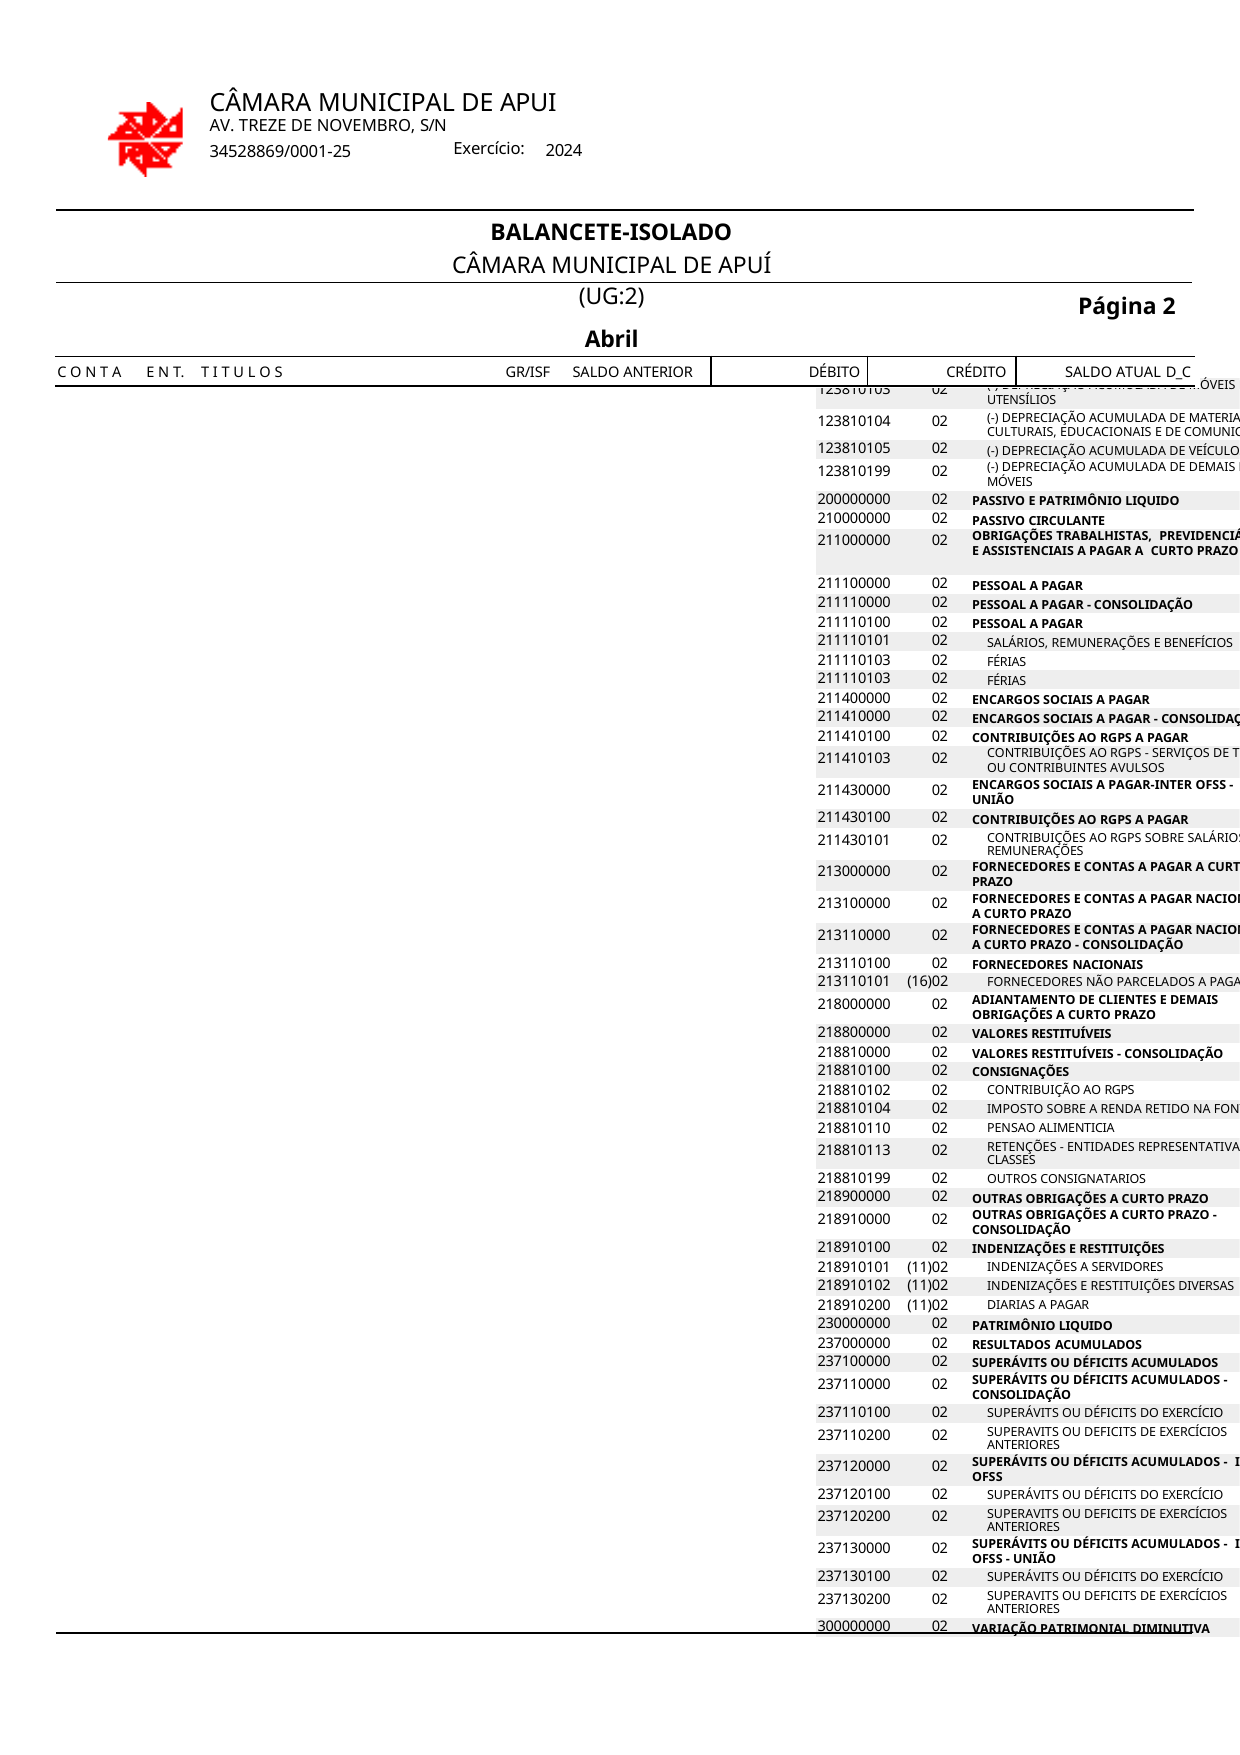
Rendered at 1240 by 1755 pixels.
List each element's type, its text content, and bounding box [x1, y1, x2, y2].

table_cell 211100000 [816, 575, 898, 594]
table_cell 200000000 [816, 491, 898, 510]
table_cell ADIANTAMENTO DE CLIENTES E DEMAIS OBRIGAÇÕES A CURTO PRAZO [960, 992, 1240, 1024]
table_cell 02 [898, 1315, 960, 1334]
table_cell 02 [898, 1618, 960, 1632]
table_cell 237120100 [816, 1486, 898, 1504]
table_cell 02 [898, 388, 960, 409]
table_cell 02 [898, 1587, 960, 1618]
text (UG:2) [422, 283, 801, 311]
table_cell 02 [898, 1334, 960, 1353]
table_cell 02 [898, 491, 960, 510]
table_cell 218910100 [816, 1239, 898, 1258]
subtitle Abril [48, 356, 1200, 388]
table_cell 218900000 [816, 1188, 898, 1207]
table_cell 211000000 [816, 529, 898, 575]
table_cell (-) DEPRECIAÇÃO ACUMULADA DE MATERIAIS CULTURAIS, EDUCACIONAIS E DE COMUNICAÇÃO [960, 409, 1240, 440]
table_cell 213100000 [816, 891, 898, 923]
table_cell 218810000 [816, 1043, 898, 1062]
table_cell 211110103 [816, 651, 898, 670]
table_cell 213110100 [816, 954, 898, 973]
table_cell OUTROS CONSIGNATARIOS P [960, 1169, 1240, 1188]
table_cell PESSOAL A PAGAR [960, 575, 1240, 594]
subtitle BALANCETE-ISOLADO [421, 216, 801, 247]
table_header CRÉDITO [868, 357, 1015, 385]
table_cell PESSOAL A PAGAR - CONSOLIDAÇÃO [960, 594, 1240, 613]
text Página 2 [805, 290, 1176, 321]
table_cell 237110100 [816, 1404, 898, 1423]
table_cell 02 [898, 778, 960, 809]
table_cell 237120000 [816, 1454, 898, 1486]
table_cell 02 [898, 1372, 960, 1404]
table_header SALDO ATUAL D_C [1017, 357, 1195, 385]
table_cell 211110000 [816, 594, 898, 613]
table_cell 02 [898, 860, 960, 891]
table_cell 02 [898, 651, 960, 670]
table_cell RETENÇÕES - ENTIDADES REPRESENTATIVAS DE P CLASSES [960, 1138, 1240, 1169]
table_cell 02 [898, 575, 960, 594]
table_cell 02 [898, 1024, 960, 1043]
table_cell CONTRIBUIÇÕES AO RGPS A PAGAR [960, 727, 1240, 746]
table_cell SUPERÁVITS OU DÉFICITS ACUMULADOS - INTER OFSS - UNIÃO [960, 1536, 1240, 1568]
table_cell OUTRAS OBRIGAÇÕES A CURTO PRAZO - CONSOLIDAÇÃO [960, 1207, 1240, 1239]
table_cell 218910200 [816, 1296, 898, 1315]
table_cell VALORES RESTITUÍVEIS [960, 1024, 1240, 1043]
table_cell 211430100 [816, 809, 898, 828]
table_cell 213110000 [816, 923, 898, 954]
table_cell (11)02 [898, 1258, 960, 1277]
table_cell 02 [898, 1536, 960, 1568]
table_cell CONTRIBUIÇÕES AO RGPS SOBRE SALÁRIOS E P REMUNERAÇÕES [960, 828, 1240, 860]
table_cell 218810113 [816, 1138, 898, 1169]
table_cell PESSOAL A PAGAR [960, 613, 1240, 632]
table_cell 218910101 [816, 1258, 898, 1277]
table_cell (11)02 [898, 1296, 960, 1315]
table_cell 02 [898, 1239, 960, 1258]
table_cell 02 [898, 954, 960, 973]
table_cell 237130100 [816, 1568, 898, 1587]
table_cell 02 [898, 632, 960, 651]
table_cell CONTRIBUIÇÃO AO RGPS P [960, 1081, 1240, 1100]
table_cell (-) DEPRECIAÇÃO ACUMULADA DE MÓVEIS E UTENSÍLIOS [960, 378, 1240, 409]
table_cell RESULTADOS ACUMULADOS [960, 1334, 1240, 1353]
table_cell 02 [898, 923, 960, 954]
table_cell 213110101 [816, 973, 898, 992]
table_cell 218800000 [816, 1024, 898, 1043]
table_cell CONTRIBUIÇÕES AO RGPS - SERVIÇOS DE TERCEIROSP OU CONTRIBUINTES AVULSOS [960, 746, 1240, 778]
table_cell 02 [898, 708, 960, 727]
table_cell (11)02 [898, 1277, 960, 1296]
table_cell DIARIAS A PAGAR P [960, 1296, 1240, 1315]
table_cell FORNECEDORES NÃO PARCELADOS A PAGAR P [960, 973, 1240, 992]
text CÂMARA MUNICIPAL DE APUÍ [422, 249, 801, 282]
table_cell 02 [898, 1062, 960, 1081]
table_cell VALORES RESTITUÍVEIS - CONSOLIDAÇÃO [960, 1043, 1240, 1062]
table_cell 218810100 [816, 1062, 898, 1081]
table_cell 02 [898, 529, 960, 575]
table_cell 02 [898, 670, 960, 689]
table_cell INDENIZAÇÕES A SERVIDORES P [960, 1258, 1240, 1277]
table_cell IMPOSTO SOBRE A RENDA RETIDO NA FONTE - IRRF P [960, 1100, 1240, 1119]
table_cell 210000000 [816, 510, 898, 529]
table_header E N T. [134, 357, 193, 385]
table_cell 02 [898, 1188, 960, 1207]
table_cell 218810102 [816, 1081, 898, 1100]
table_cell 02 [898, 594, 960, 613]
table_cell 02 [898, 727, 960, 746]
table_cell SUPERÁVITS OU DÉFICITS DO EXERCÍCIO P [960, 1568, 1240, 1587]
table_cell 02 [898, 1404, 960, 1423]
table_cell SUPERÁVITS OU DÉFICITS DO EXERCÍCIO P [960, 1486, 1240, 1504]
table_cell SUPERÁVITS OU DÉFICITS DO EXERCÍCIO P [960, 1404, 1240, 1423]
table_header SALDO ANTERIOR [562, 357, 710, 385]
table_cell 02 [898, 459, 960, 491]
table_cell 123810105 [816, 440, 898, 459]
table_cell 237130000 [816, 1536, 898, 1568]
table_cell 230000000 [816, 1315, 898, 1334]
table_cell FORNECEDORES NACIONAIS [960, 954, 1240, 973]
table_cell SUPERÁVITS OU DÉFICITS ACUMULADOS [960, 1353, 1240, 1372]
table_cell 237100000 [816, 1353, 898, 1372]
table_header INFORMÁTICA [1200, 363, 1240, 377]
table_header GR/ISF [396, 357, 562, 385]
table_cell 02 [898, 1207, 960, 1239]
table_cell 123810199 [816, 459, 898, 491]
table_cell 02 [898, 613, 960, 632]
table_cell 211410103 [816, 746, 898, 778]
table_cell 211400000 [816, 689, 898, 708]
table_cell 02 [898, 1100, 960, 1119]
table_cell 02 [898, 1119, 960, 1138]
table_cell 02 [898, 1169, 960, 1188]
table_cell 02 [898, 409, 960, 440]
table_cell 211430000 [816, 778, 898, 809]
table_cell 213000000 [816, 860, 898, 891]
table_cell 237000000 [816, 1334, 898, 1353]
table_cell 218000000 [816, 992, 898, 1024]
table_cell ENCARGOS SOCIAIS A PAGAR-INTER OFSS - UNIÃO [960, 778, 1240, 809]
table_cell 02 [898, 689, 960, 708]
table_cell 02 [898, 828, 960, 860]
table_cell FORNECEDORES E CONTAS A PAGAR NACIONAIS A CURTO PRAZO [960, 891, 1240, 923]
table_cell 02 [898, 992, 960, 1024]
table_cell PENSAO ALIMENTICIA P [960, 1119, 1240, 1138]
table_cell 211430101 [816, 828, 898, 860]
table_cell (16)02 [898, 973, 960, 992]
table_cell FÉRIAS [960, 670, 1240, 689]
table_cell OBRIGAÇÕES TRABALHISTAS, PREVIDENCIÁRIAS E ASSISTENCIAIS A PAGAR A CURTO PRAZO [960, 529, 1240, 575]
table_cell SUPERAVITS OU DEFICITS DE EXERCÍCIOS P ANTERIORES [960, 1423, 1240, 1454]
table_cell SALÁRIOS, REMUNERAÇÕES E BENEFÍCIOS [960, 632, 1240, 651]
table_header T I T U L O S [193, 357, 396, 385]
table_cell 02 [898, 809, 960, 828]
table_cell CONTRIBUIÇÕES AO RGPS A PAGAR [960, 809, 1240, 828]
table_cell PASSIVO E PATRIMÔNIO LIQUIDO [960, 491, 1240, 510]
table_cell 211410100 [816, 727, 898, 746]
table_cell 211110103 [816, 670, 898, 689]
table_cell SUPERÁVITS OU DÉFICITS ACUMULADOS - INTRA OFSS [960, 1454, 1240, 1486]
table_cell FÉRIAS [960, 651, 1240, 670]
table_cell INDENIZAÇÕES E RESTITUIÇÕES [960, 1239, 1240, 1258]
table_cell 02 [898, 1043, 960, 1062]
table_cell 211110100 [816, 613, 898, 632]
table_cell VARIAÇÃO PATRIMONIAL DIMINUTIVA [960, 1618, 1240, 1637]
table_cell FORNECEDORES E CONTAS A PAGAR A CURTO PRAZO [960, 860, 1240, 891]
table_cell 218910102 [816, 1277, 898, 1296]
table_cell 237110000 [816, 1372, 898, 1404]
table_cell SUPERAVITS OU DEFICITS DE EXERCÍCIOS P ANTERIORES [960, 1505, 1240, 1536]
table_cell CONSIGNAÇÕES [960, 1062, 1240, 1081]
table_cell 02 [898, 510, 960, 529]
table_cell 02 [898, 1423, 960, 1454]
table_cell 237110200 [816, 1423, 898, 1454]
table_cell (-) DEPRECIAÇÃO ACUMULADA DE VEÍCULOS [960, 440, 1240, 459]
table_cell 218810110 [816, 1119, 898, 1138]
table_cell 02 [898, 440, 960, 459]
table_cell 02 [898, 1353, 960, 1372]
table_cell INDENIZAÇÕES E RESTITUIÇÕES DIVERSAS P [960, 1277, 1240, 1296]
table_cell PATRIMÔNIO LIQUIDO [960, 1315, 1240, 1334]
table_cell 02 [898, 1454, 960, 1486]
table_cell 218810199 [816, 1169, 898, 1188]
table_cell (-) DEPRECIAÇÃO ACUMULADA DE DEMAIS BENS MÓVEIS [960, 459, 1240, 491]
table_cell OUTRAS OBRIGAÇÕES A CURTO PRAZO [960, 1188, 1240, 1207]
table_cell 02 [898, 1568, 960, 1587]
table_cell 218910000 [816, 1207, 898, 1239]
table_cell 02 [898, 1505, 960, 1536]
table_cell FORNECEDORES E CONTAS A PAGAR NACIONAIS A CURTO PRAZO - CONSOLIDAÇÃO [960, 923, 1240, 954]
table_cell PASSIVO CIRCULANTE [960, 510, 1240, 529]
table_cell 02 [898, 1486, 960, 1504]
table_cell 02 [898, 891, 960, 923]
table_cell 237120200 [816, 1505, 898, 1536]
table_cell 237130200 [816, 1587, 898, 1618]
subtitle Abril [422, 323, 801, 354]
table_cell 02 [898, 1081, 960, 1100]
table_header DÉBITO [712, 357, 867, 385]
table_cell SUPERÁVITS OU DÉFICITS ACUMULADOS - CONSOLIDAÇÃO [960, 1372, 1240, 1404]
table_cell SUPERAVITS OU DEFICITS DE EXERCÍCIOS P ANTERIORES [960, 1587, 1240, 1618]
table_cell 02 [898, 746, 960, 778]
table_cell 218810104 [816, 1100, 898, 1119]
table_cell 123810103 [816, 388, 898, 409]
table_cell 02 [898, 1138, 960, 1169]
table_cell ENCARGOS SOCIAIS A PAGAR [960, 689, 1240, 708]
table_cell 300000000 [816, 1618, 898, 1632]
table_header C O N T A [55, 357, 134, 385]
table_cell 211410000 [816, 708, 898, 727]
table_cell ENCARGOS SOCIAIS A PAGAR - CONSOLIDAÇÃO [960, 708, 1240, 727]
table_cell 211110101 [816, 632, 898, 651]
table_cell 123810104 [816, 409, 898, 440]
